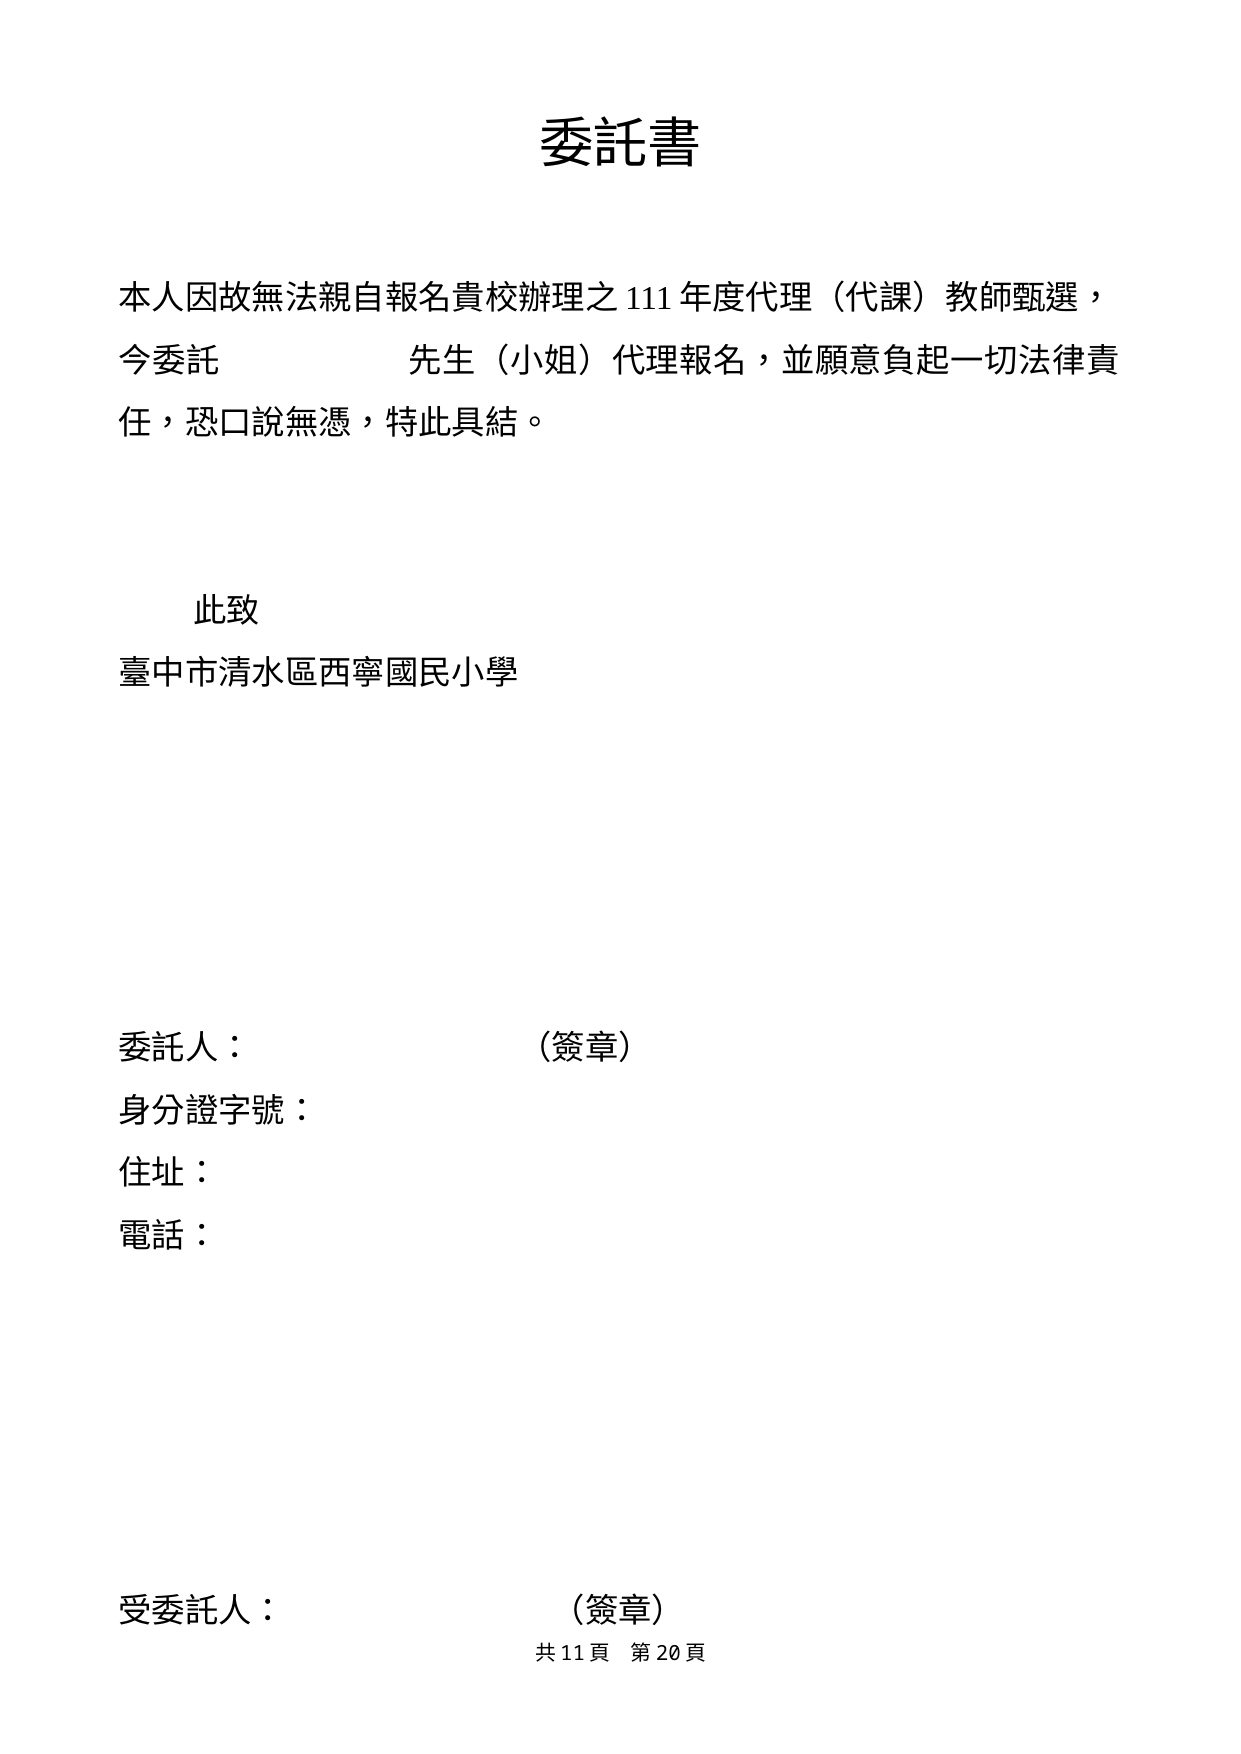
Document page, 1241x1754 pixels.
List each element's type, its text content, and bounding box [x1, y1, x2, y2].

text 受委託人： （簽章） [118, 1566, 1122, 1629]
text 本人因故無法親自報名貴校辦理之111年度代理（代課）教師甄選， [118, 254, 1122, 316]
text 住址： [118, 1129, 1122, 1191]
text 委託書 [118, 66, 1122, 191]
text 身分證字號： [118, 1066, 1122, 1129]
text 此致 [118, 566, 1122, 629]
text 今委託 先生（小姐）代理報名，並願意負起一切法律責任，恐口說無憑，特此具結。 [118, 316, 1122, 441]
text 電話： [118, 1191, 1122, 1254]
text 委託人： （簽章） [118, 1004, 1122, 1066]
text 臺中市清水區西寧國民小學 [118, 629, 1122, 691]
